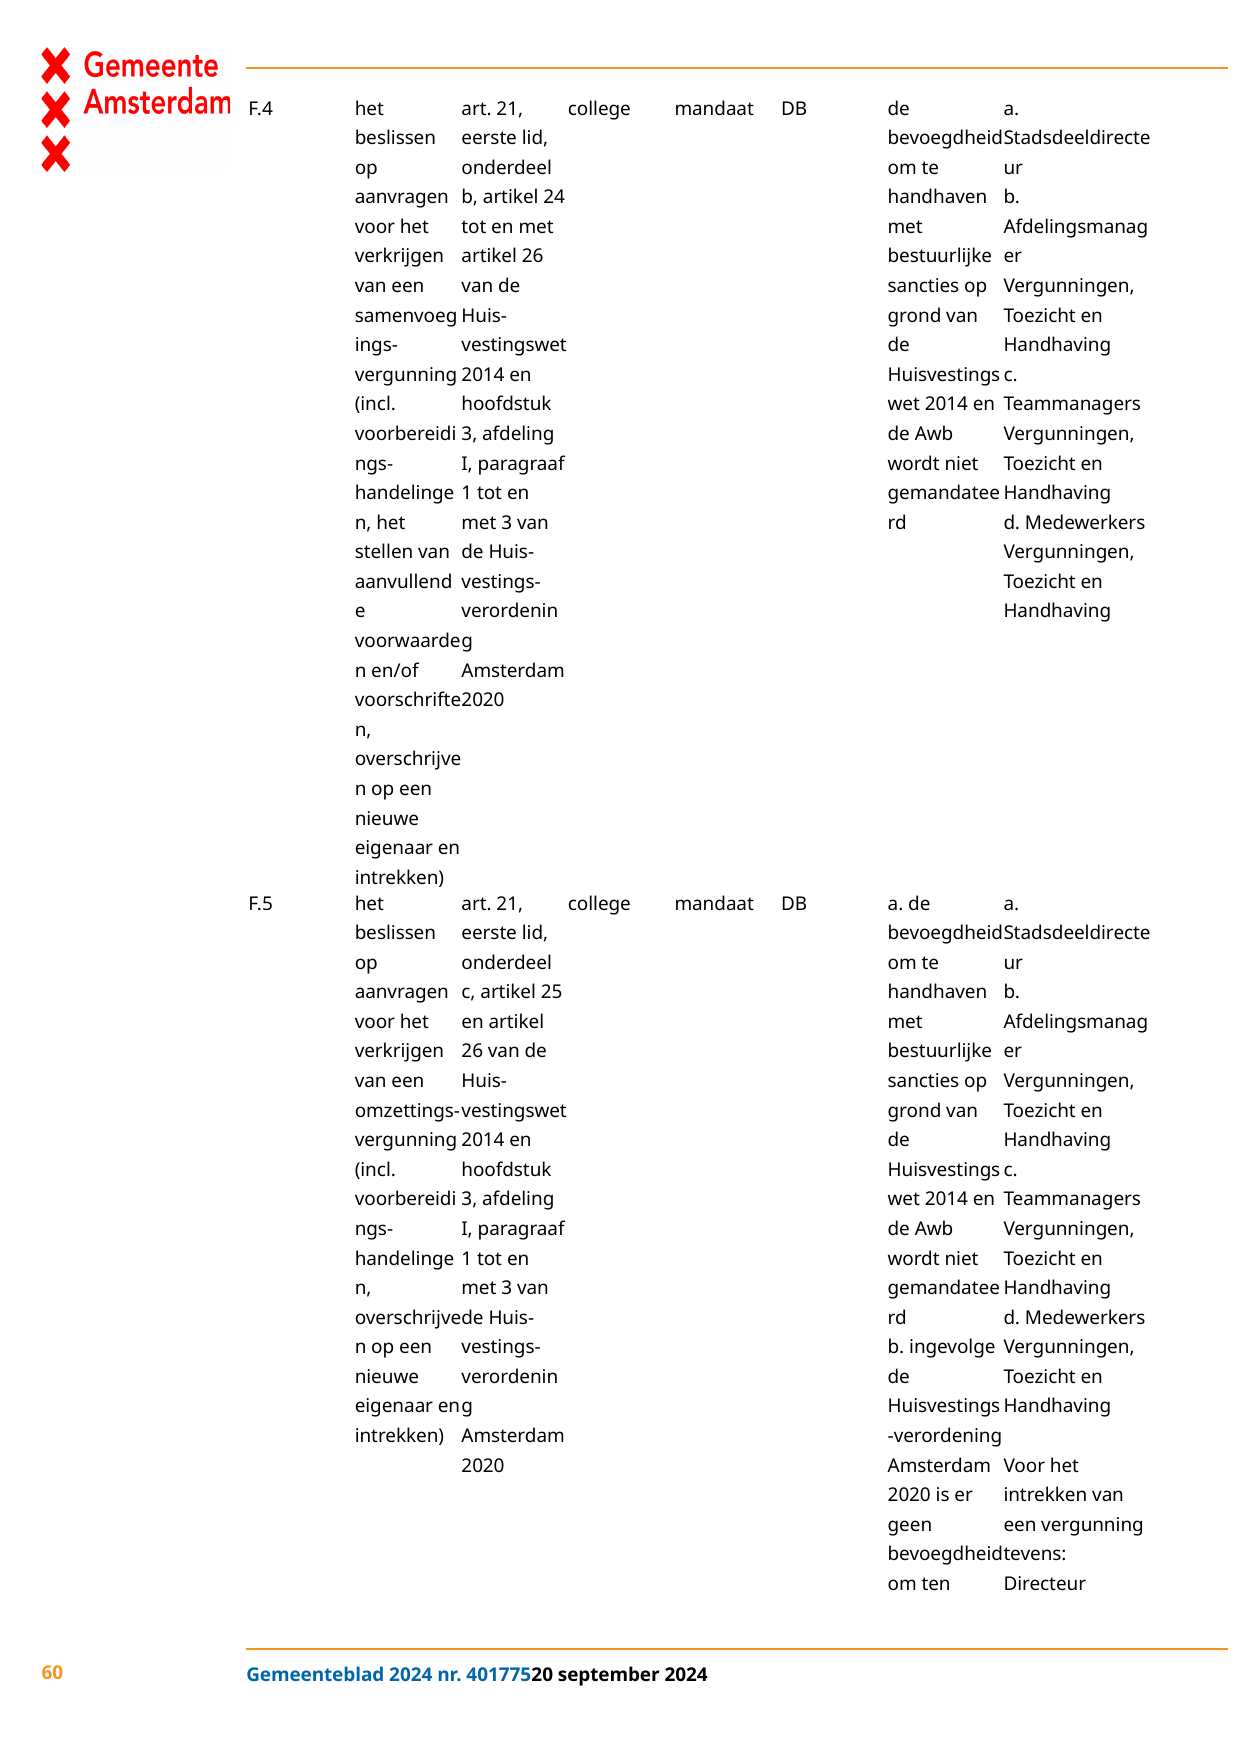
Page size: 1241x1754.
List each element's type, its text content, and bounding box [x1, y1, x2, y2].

table_cell DB [781, 890, 887, 1596]
table_cell het beslissen op aanvragen voor het verkrijgen van een omzettings-vergunning (incl. voorbereidings-handelingen, overschrijven op een nieuwe eigenaar en intrekken) [355, 890, 461, 1596]
table_cell mandaat [674, 95, 781, 890]
table_cell F.4 [248, 95, 354, 890]
picture [41, 47, 231, 172]
table_cell a. Stadsdeeldirecteur b. Afdelingsmanager Vergunningen, Toezicht en Handhaving c. Teammanagers Vergunningen, Toezicht en Handhaving d. Medewerkers Vergunningen, Toezicht en Handhaving [1003, 95, 1152, 890]
table_cell a. Stadsdeeldirecteur b. Afdelingsmanager Vergunningen, Toezicht en Handhaving c. Teammanagers Vergunningen, Toezicht en Handhaving d. Medewerkers Vergunningen, Toezicht en Handhaving Voor het intrekken van een vergunning tevens: Directeur [1003, 890, 1152, 1596]
table_cell mandaat [674, 890, 781, 1596]
table_cell DB [781, 95, 887, 890]
table_cell college [568, 890, 674, 1596]
table_cell college [568, 95, 674, 890]
table_cell het beslissen op aanvragen voor het verkrijgen van een samenvoegings-vergunning (incl. voorbereidings-handelingen, het stellen van aanvullende voorwaarden en/of voorschriften, overschrijven op een nieuwe eigenaar en intrekken) [355, 95, 461, 890]
table_cell F.5 [248, 890, 354, 1596]
table_cell de bevoegdheid om te handhaven met bestuurlijke sancties op grond van de Huisvestingswet 2014 en de Awb wordt niet gemandateerd [888, 95, 1003, 890]
table_cell art. 21, eerste lid, onderdeel c, artikel 25 en artikel 26 van de Huis-vestingswet 2014 en hoofdstuk 3, afdeling I, paragraaf 1 tot en met 3 van de Huis-vestings-verordening Amsterdam 2020 [461, 890, 568, 1596]
table_cell a. de bevoegdheid om te handhaven met bestuurlijke sancties op grond van de Huisvestingswet 2014 en de Awb wordt niet gemandateerd b. ingevolge de Huisvestings-verordening Amsterdam 2020 is er geen bevoegdheid om ten [888, 890, 1003, 1596]
table_cell art. 21, eerste lid, onderdeel b, artikel 24 tot en met artikel 26 van de Huis-vestingswet 2014 en hoofdstuk 3, afdeling I, paragraaf 1 tot en met 3 van de Huis-vestings-verordening Amsterdam 2020 [461, 95, 568, 890]
